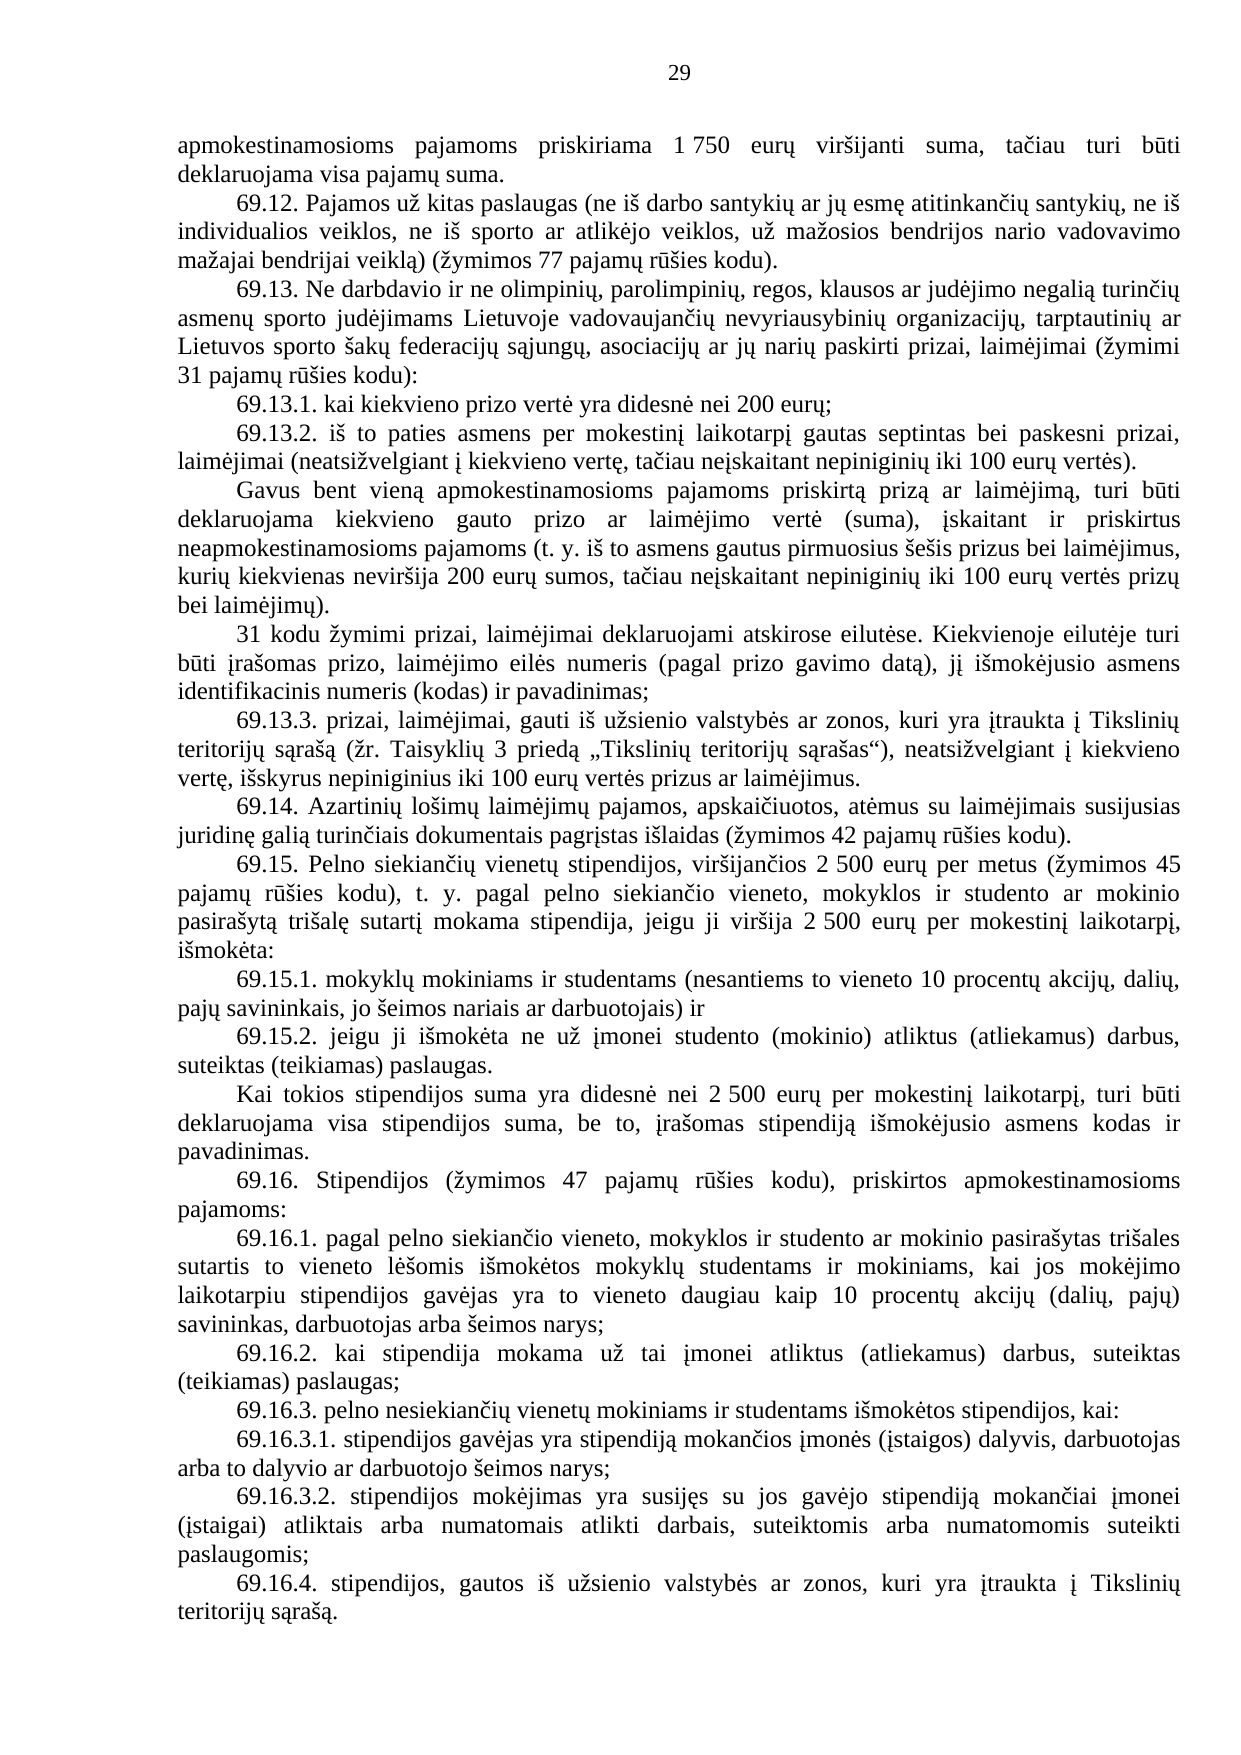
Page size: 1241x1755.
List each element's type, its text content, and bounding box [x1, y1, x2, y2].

text 69.16.3.1. stipendijos gavėjas yra stipendiją mokančios įmonės (įstaigos) dalyvis, darbuotojas arba to dalyvio ar darbuotojo šeimos narys; [177, 1424, 1181, 1481]
text 69.15.2. jeigu ji išmokėta ne už įmonei studento (mokinio) atliktus (atliekamus) darbus, suteiktas (teikiamas) paslaugas. [177, 1021, 1181, 1079]
text 69.12. Pajamos už kitas paslaugas (ne iš darbo santykių ar jų esmę atitinkančių santykių, ne iš individualios veiklos, ne iš sporto ar atlikėjo veiklos, už mažosios bendrijos nario vadovavimo mažajai bendrijai veiklą) (žymimos 77 pajamų rūšies kodu). [177, 188, 1181, 274]
text 69.16.3. pelno nesiekiančių vienetų mokiniams ir studentams išmokėtos stipendijos, kai: [177, 1395, 1181, 1424]
text 69.13.1. kai kiekvieno prizo vertė yra didesnė nei 200 eurų; [177, 389, 1181, 418]
text 69.16.2. kai stipendija mokama už tai įmonei atliktus (atliekamus) darbus, suteiktas (teikiamas) paslaugas; [177, 1338, 1181, 1395]
text 69.13.3. prizai, laimėjimai, gauti iš užsienio valstybės ar zonos, kuri yra įtraukta į Tikslinių teritorijų sąrašą (žr. Taisyklių 3 priedą „Tikslinių teritorijų sąrašas“), neatsižvelgiant į kiekvieno vertę, išskyrus nepiniginius iki 100 eurų vertės prizus ar laimėjimus. [177, 705, 1181, 791]
text 69.13.2. iš to paties asmens per mokestinį laikotarpį gautas septintas bei paskesni prizai, laimėjimai (neatsižvelgiant į kiekvieno vertę, tačiau neįskaitant nepiniginių iki 100 eurų vertės). [177, 418, 1181, 475]
text 69.13. Ne darbdavio ir ne olimpinių, parolimpinių, regos, klausos ar judėjimo negalią turinčių asmenų sporto judėjimams Lietuvoje vadovaujančių nevyriausybinių organizacijų, tarptautinių ar Lietuvos sporto šakų federacijų sąjungų, asociacijų ar jų narių paskirti prizai, laimėjimai (žymimi 31 pajamų rūšies kodu): [177, 274, 1181, 389]
text 69.16.1. pagal pelno siekiančio vieneto, mokyklos ir studento ar mokinio pasirašytas trišales sutartis to vieneto lėšomis išmokėtos mokyklų studentams ir mokiniams, kai jos mokėjimo laikotarpiu stipendijos gavėjas yra to vieneto daugiau kaip 10 procentų akcijų (dalių, pajų) savininkas, darbuotojas arba šeimos narys; [177, 1223, 1181, 1338]
text 69.14. Azartinių lošimų laimėjimų pajamos, apskaičiuotos, atėmus su laimėjimais susijusias juridinę galią turinčiais dokumentais pagrįstas išlaidas (žymimos 42 pajamų rūšies kodu). [177, 791, 1181, 849]
text 69.15.1. mokyklų mokiniams ir studentams (nesantiems to vieneto 10 procentų akcijų, dalių, pajų savininkais, jo šeimos nariais ar darbuotojais) ir [177, 964, 1181, 1021]
text 69.15. Pelno siekiančių vienetų stipendijos, viršijančios 2 500 eurų per metus (žymimos 45 pajamų rūšies kodu), t. y. pagal pelno siekiančio vieneto, mokyklos ir studento ar mokinio pasirašytą trišalę sutartį mokama stipendija, jeigu ji viršija 2 500 eurų per mokestinį laikotarpį, išmokėta: [177, 849, 1181, 964]
text 31 kodu žymimi prizai, laimėjimai deklaruojami atskirose eilutėse. Kiekvienoje eilutėje turi būti įrašomas prizo, laimėjimo eilės numeris (pagal prizo gavimo datą), jį išmokėjusio asmens identifikacinis numeris (kodas) ir pavadinimas; [177, 619, 1181, 705]
text Gavus bent vieną apmokestinamosioms pajamoms priskirtą prizą ar laimėjimą, turi būti deklaruojama kiekvieno gauto prizo ar laimėjimo vertė (suma), įskaitant ir priskirtus neapmokestinamosioms pajamoms (t. y. iš to asmens gautus pirmuosius šešis prizus bei laimėjimus, kurių kiekvienas neviršija 200 eurų sumos, tačiau neįskaitant nepiniginių iki 100 eurų vertės prizų bei laimėjimų). [177, 475, 1181, 619]
text 69.16. Stipendijos (žymimos 47 pajamų rūšies kodu), priskirtos apmokestinamosioms pajamoms: [177, 1165, 1181, 1223]
text Kai tokios stipendijos suma yra didesnė nei 2 500 eurų per mokestinį laikotarpį, turi būti deklaruojama visa stipendijos suma, be to, įrašomas stipendiją išmokėjusio asmens kodas ir pavadinimas. [177, 1079, 1181, 1165]
text 69.16.4. stipendijos, gautos iš užsienio valstybės ar zonos, kuri yra įtraukta į Tikslinių teritorijų sąrašą. [177, 1568, 1181, 1625]
text 69.16.3.2. stipendijos mokėjimas yra susijęs su jos gavėjo stipendiją mokančiai įmonei (įstaigai) atliktais arba numatomais atlikti darbais, suteiktomis arba numatomomis suteikti paslaugomis; [177, 1481, 1181, 1568]
text apmokestinamosioms pajamoms priskiriama 1 750 eurų viršijanti suma, tačiau turi būti deklaruojama visa pajamų suma. [177, 130, 1181, 188]
